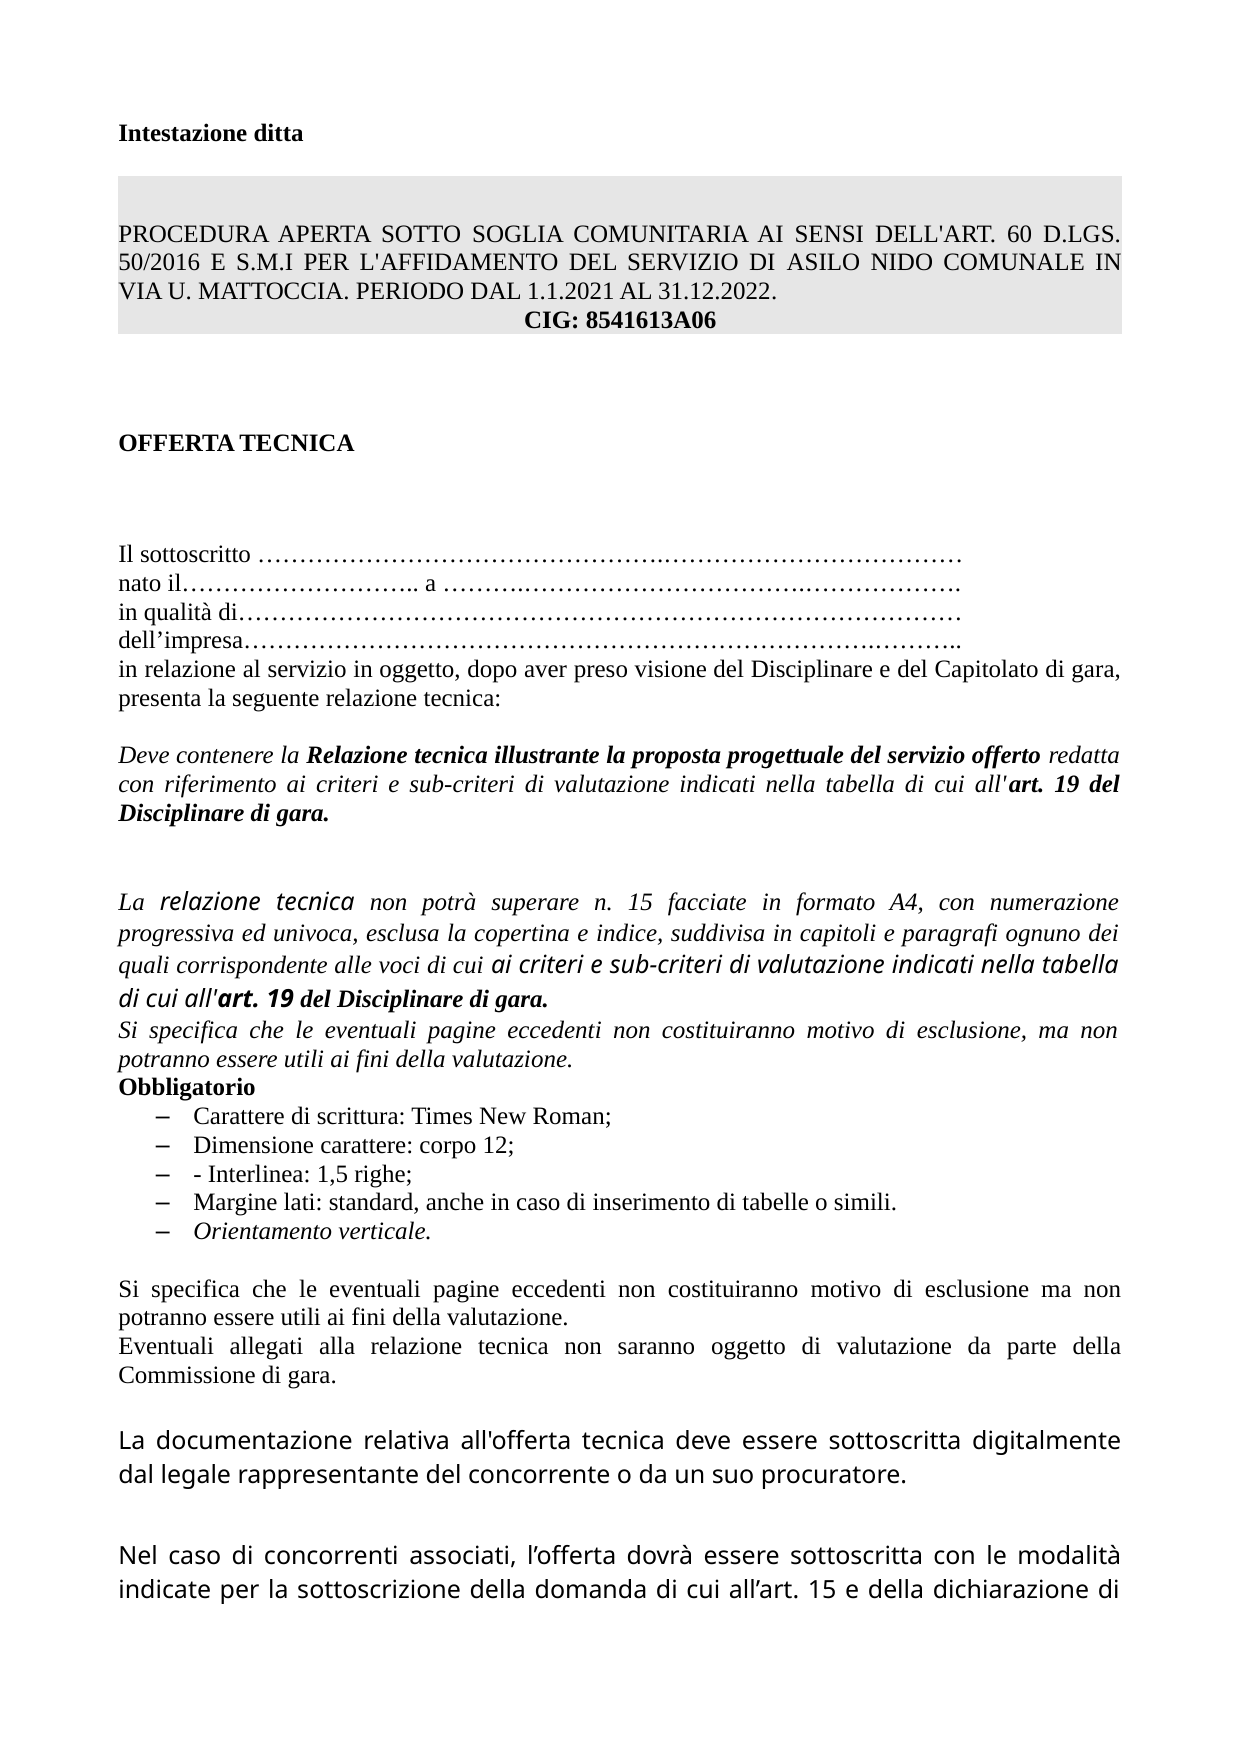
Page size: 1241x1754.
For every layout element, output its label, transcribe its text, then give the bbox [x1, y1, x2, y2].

list Margine lati: standard, anche in caso di inserimento di tabelle o simili. [156, 1187, 1122, 1216]
text Intestazione ditta [118, 118, 1122, 147]
text La relazione tecnica non potrà superare n. 15 facciate in formato A4, con numerazione progressiva ed univoca, esclusa la copertina e indice, suddivisa in capitoli e paragrafi ognuno dei quali corrispondente alle voci di cui ai criteri e sub-criteri di valutazione indicati nella tabella di cui all'art. 19 del Disciplinare di gara. [118, 884, 1122, 1015]
text Si specifica che le eventuali pagine eccedenti non costituiranno motivo di esclusione ma non potranno essere utili ai fini della valutazione. [118, 1274, 1122, 1331]
text in qualità di…………………………………………………………………………… [118, 597, 1122, 625]
text La documentazione relativa all'offerta tecnica deve essere sottoscritta digitalmente dal legale rappresentante del concorrente o da un suo procuratore. [118, 1423, 1122, 1491]
text dell’impresa………………………………………………………………….……….. [118, 625, 1122, 654]
text Obbligatorio [118, 1072, 1122, 1101]
text Deve contenere la Relazione tecnica illustrante la proposta progettuale del servizio offerto redatta con riferimento ai criteri e sub-criteri di valutazione indicati nella tabella di cui all'art. 19 del Disciplinare di gara. [118, 740, 1122, 827]
list Orientamento verticale. [156, 1216, 1122, 1245]
text CIG: 8541613A06 [118, 305, 1122, 334]
text Il sottoscritto ………………………………………….……………………………… [118, 539, 1122, 568]
text in relazione al servizio in oggetto, dopo aver preso visione del Disciplinare e del Capitolato di gara, presenta la seguente relazione tecnica: [118, 654, 1122, 712]
list Dimensione carattere: corpo 12; [156, 1130, 1122, 1159]
text Si specifica che le eventuali pagine eccedenti non costituiranno motivo di esclusione, ma non potranno essere utili ai fini della valutazione. [118, 1015, 1122, 1072]
text OFFERTA TECNICA [118, 428, 1122, 457]
text Eventuali allegati alla relazione tecnica non saranno oggetto di valutazione da parte della Commissione di gara. [118, 1331, 1122, 1389]
list Carattere di scrittura: Times New Roman; [156, 1101, 1122, 1130]
list - Interlinea: 1,5 righe; [156, 1159, 1122, 1187]
text Nel caso di concorrenti associati, l’offerta dovrà essere sottoscritta con le modalità indicate per la sottoscrizione della domanda di cui all’art. 15 e della dichiarazione di [118, 1537, 1122, 1606]
text PROCEDURA APERTA SOTTO SOGLIA COMUNITARIA AI SENSI DELL'ART. 60 D.LGS. 50/2016 E S.M.I PER L'AFFIDAMENTO DEL SERVIZIO DI ASILO NIDO COMUNALE IN VIA U. MATTOCCIA. PERIODO DAL 1.1.2021 AL 31.12.2022. [118, 219, 1122, 305]
text nato il……………………….. a ……….…………………………….………………. [118, 568, 1122, 597]
